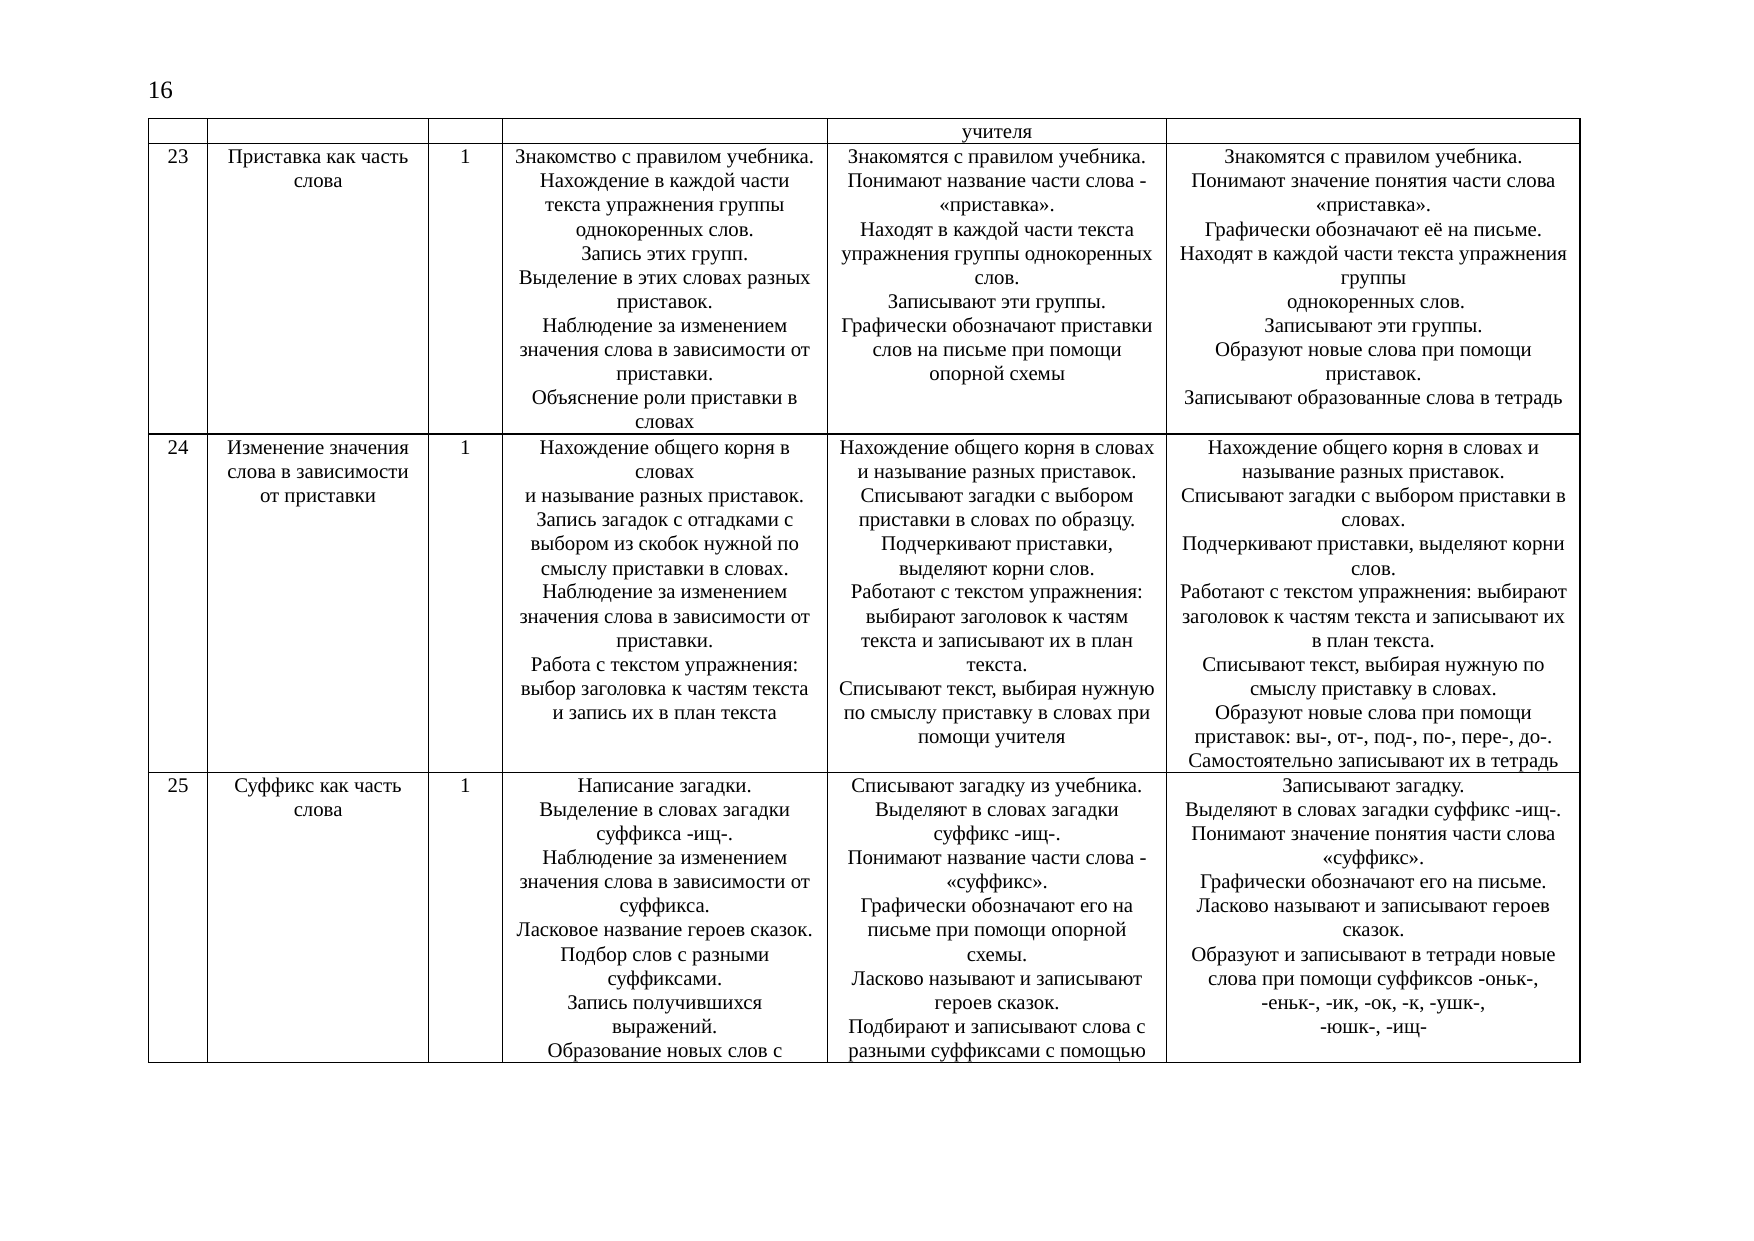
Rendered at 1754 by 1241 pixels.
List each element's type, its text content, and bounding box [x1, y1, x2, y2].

table_cell [149, 119, 207, 143]
table_header Нахождение общего корня в словах и называние разных приставок. Запись загадок с отгадками с выбором из скобок нужной по смыслу приставки в словах. Наблюдение за изменением значения слова в зависимости от приставки. Работа с текстом упражнения: выбор заголовка к частям текста и запись их в план текста [503, 435, 827, 772]
table_cell Написание загадки. Выделение в словах загадки суффикса -ищ-. Наблюдение за изменением значения слова в зависимости от суффикса. Ласковое название героев сказок. Подбор слов с разными суффиксами. Запись получившихся выражений. Образование новых слов с [503, 773, 827, 1062]
table_cell 1 [429, 144, 502, 433]
table_header 1 [429, 435, 502, 772]
table_header Нахождение общего корня в словах и называние разных приставок. Списывают загадки с выбором приставки в словах. Подчеркивают приставки, выделяют корни слов. Работают с текстом упражнения: выбирают заголовок к частям текста и записывают их в план текста. Списывают текст, выбирая нужную по смыслу приставку в словах. Образуют новые слова при помощи приставок: вы-, от-, под-, по-, пере-, до-. Самостоятельно записывают их в тетрадь [1167, 435, 1579, 772]
table_cell Знакомятся с правилом учебника. Понимают название части слова - «приставка». Находят в каждой части текста упражнения группы однокоренных слов. Записывают эти группы. Графически обозначают приставки слов на письме при помощи опорной схемы [828, 144, 1166, 433]
table_header Изменение значения слова в зависимости от приставки [208, 435, 428, 772]
table_header 24 [149, 435, 207, 772]
table_cell 23 [149, 144, 207, 433]
table_cell 25 [149, 773, 207, 1062]
table_header Нахождение общего корня в словах и называние разных приставок. Списывают загадки с выбором приставки в словах по образцу. Подчеркивают приставки, выделяют корни слов. Работают с текстом упражнения: выбирают заголовок к частям текста и записывают их в план текста. Списывают текст, выбирая нужную по смыслу приставку в словах при помощи учителя [828, 435, 1166, 772]
table_cell Приставка как часть слова [208, 144, 428, 433]
table_cell Знакомятся с правилом учебника. Понимают значение понятия части слова «приставка». Графически обозначают её на письме. Находят в каждой части текста упражнения группы однокоренных слов. Записывают эти группы. Образуют новые слова при помощи приставок. Записывают образованные слова в тетрадь [1167, 144, 1579, 433]
table_cell 1 [429, 773, 502, 1062]
table_cell [503, 119, 827, 143]
table_cell Списывают загадку из учебника. Выделяют в словах загадки суффикс -ищ-. Понимают название части слова - «суффикс». Графически обозначают его на письме при помощи опорной схемы. Ласково называют и записывают героев сказок. Подбирают и записывают слова с разными суффиксами с помощью [828, 773, 1166, 1062]
table_cell Суффикс как часть слова [208, 773, 428, 1062]
table_cell [208, 119, 428, 143]
table_cell учителя [828, 119, 1166, 143]
table_cell Знакомство с правилом учебника. Нахождение в каждой части текста упражнения группы однокоренных слов. Запись этих групп. Выделение в этих словах разных приставок. Наблюдение за изменением значения слова в зависимости от приставки. Объяснение роли приставки в словах [503, 144, 827, 433]
table_cell Записывают загадку. Выделяют в словах загадки суффикс -ищ-. Понимают значение понятия части слова «суффикс». Графически обозначают его на письме. Ласково называют и записывают героев сказок. Образуют и записывают в тетради новые слова при помощи суффиксов -оньк-, -еньк-, -ик, -ок, -к, -ушк-, -юшк-, -ищ- [1167, 773, 1579, 1062]
table_cell [1167, 119, 1579, 143]
table_cell [429, 119, 502, 143]
